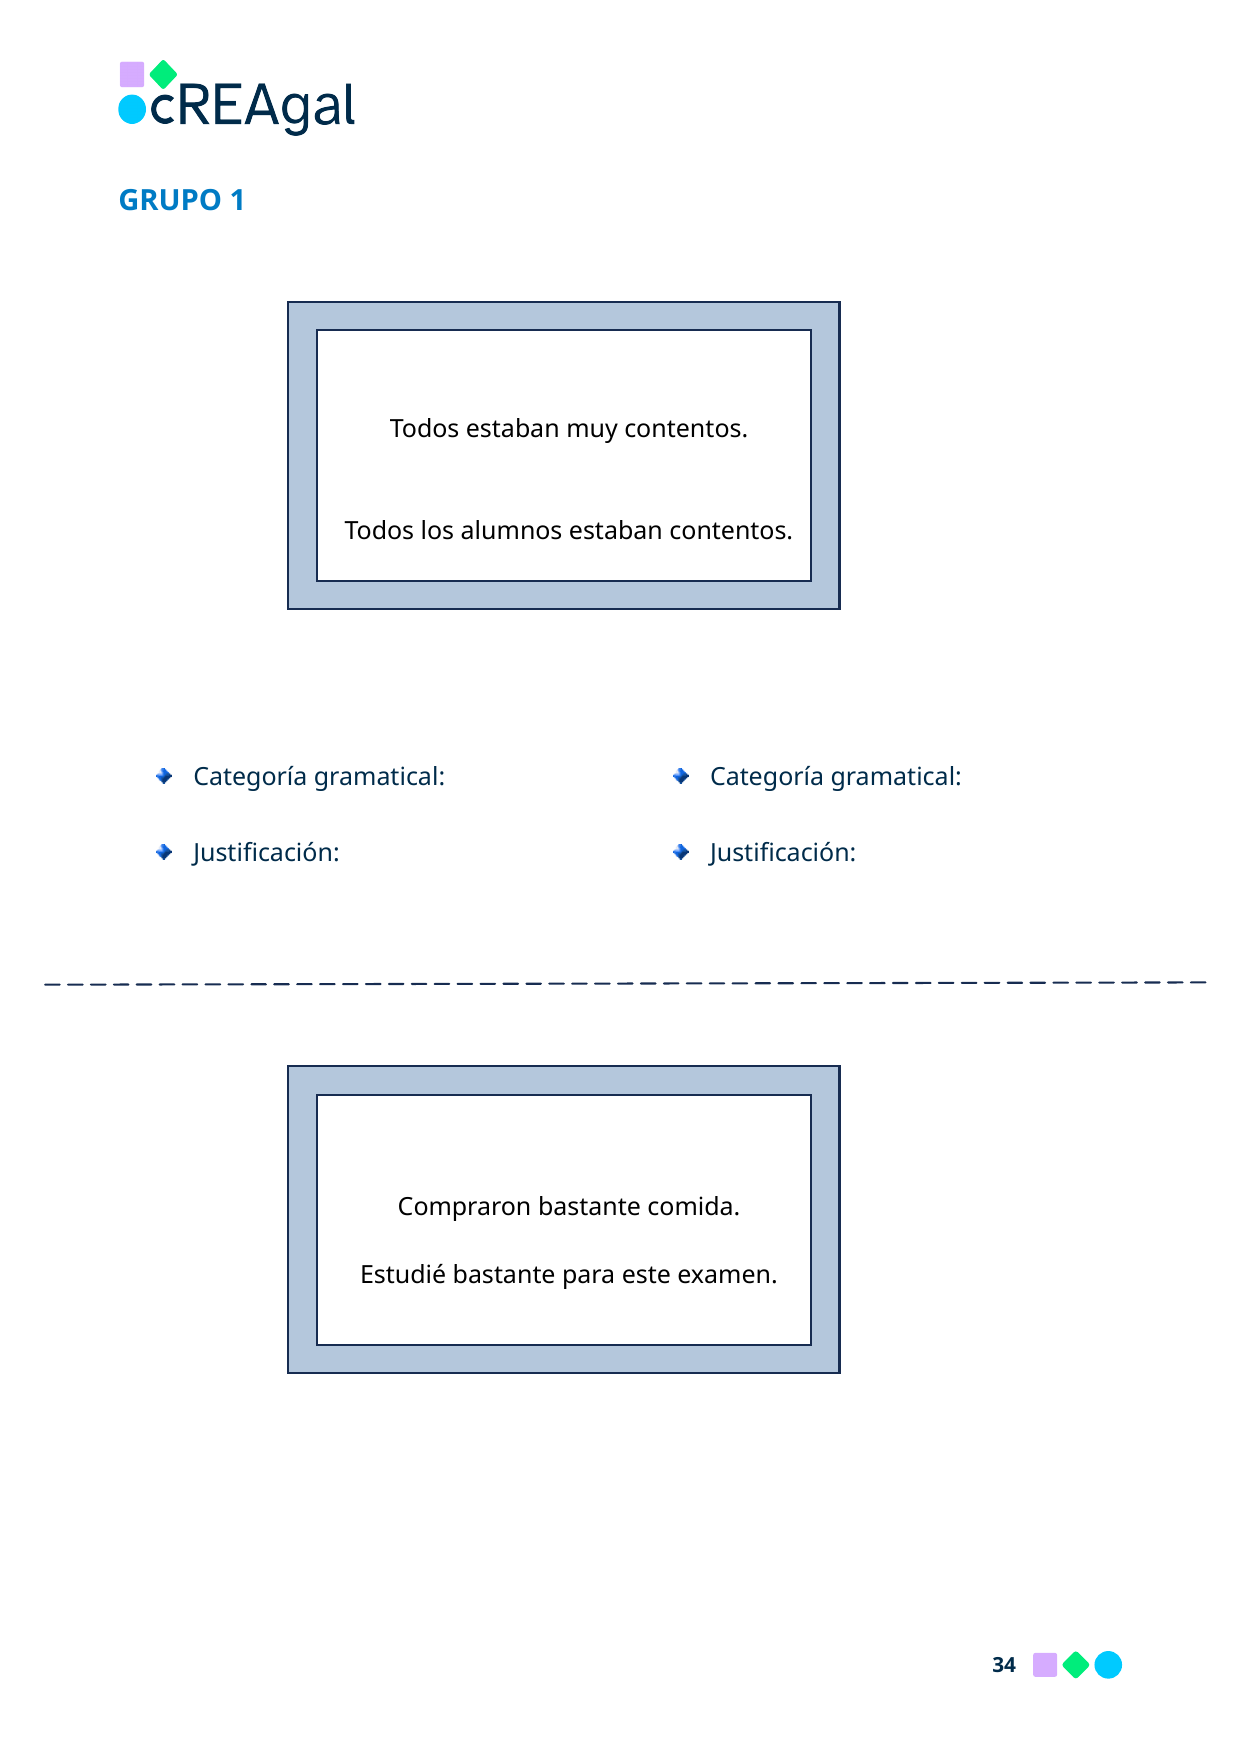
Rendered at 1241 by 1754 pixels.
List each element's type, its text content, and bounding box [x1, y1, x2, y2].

picture [156, 844, 172, 860]
subtitle GRUPO 1 [118, 179, 1122, 219]
picture [673, 768, 689, 784]
list Categoría gramatical: [156, 758, 605, 792]
list Categoría gramatical: [672, 758, 1122, 792]
picture [118, 60, 355, 136]
picture [673, 844, 689, 860]
list Justificación: [156, 835, 605, 869]
list Justificación: [672, 835, 1122, 869]
picture [156, 768, 172, 784]
